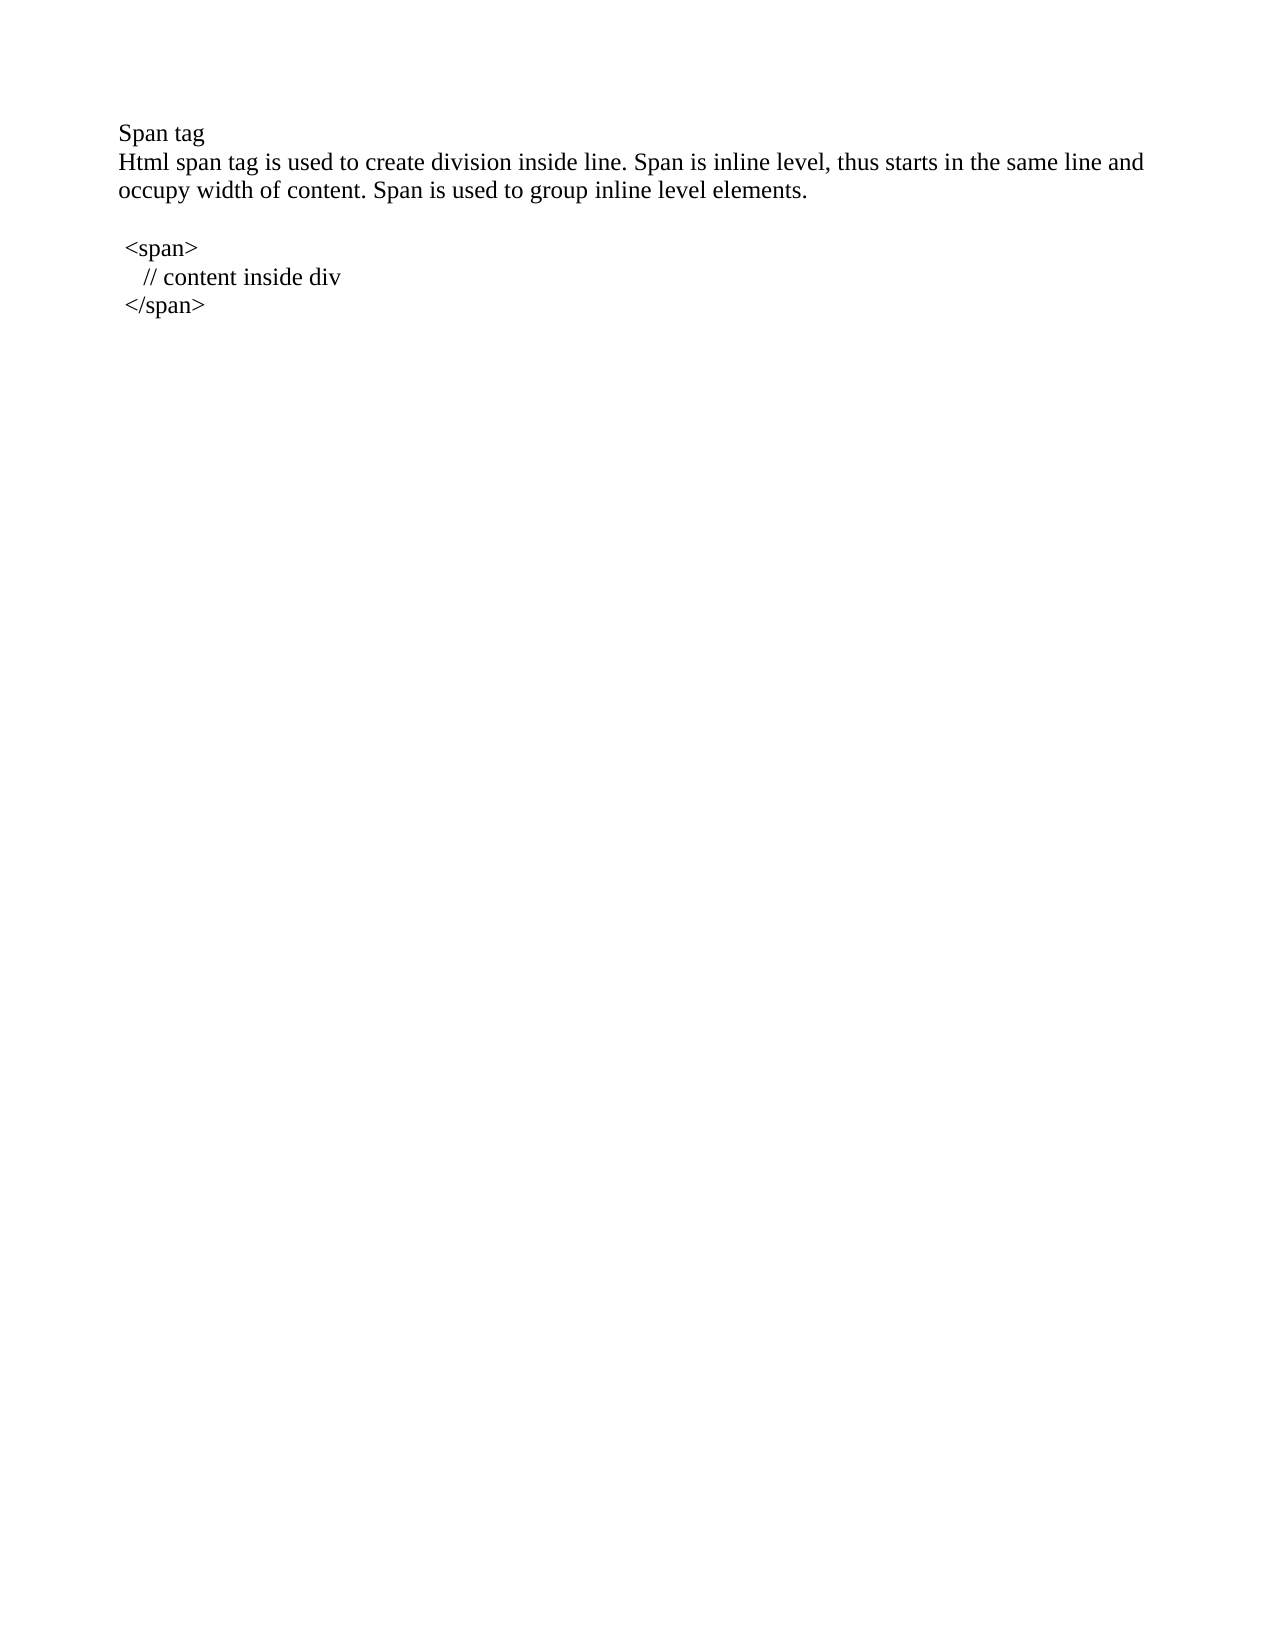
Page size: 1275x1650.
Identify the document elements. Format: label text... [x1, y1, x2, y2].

text Span tag [118, 118, 1157, 147]
text </span> [118, 291, 1157, 319]
text Html span tag is used to create division inside line. Span is inline level, thus starts in the same line and occupy width of content. Span is used to group inline level elements. [118, 147, 1157, 204]
text // content inside div [118, 262, 1157, 291]
text <span> [118, 233, 1157, 262]
